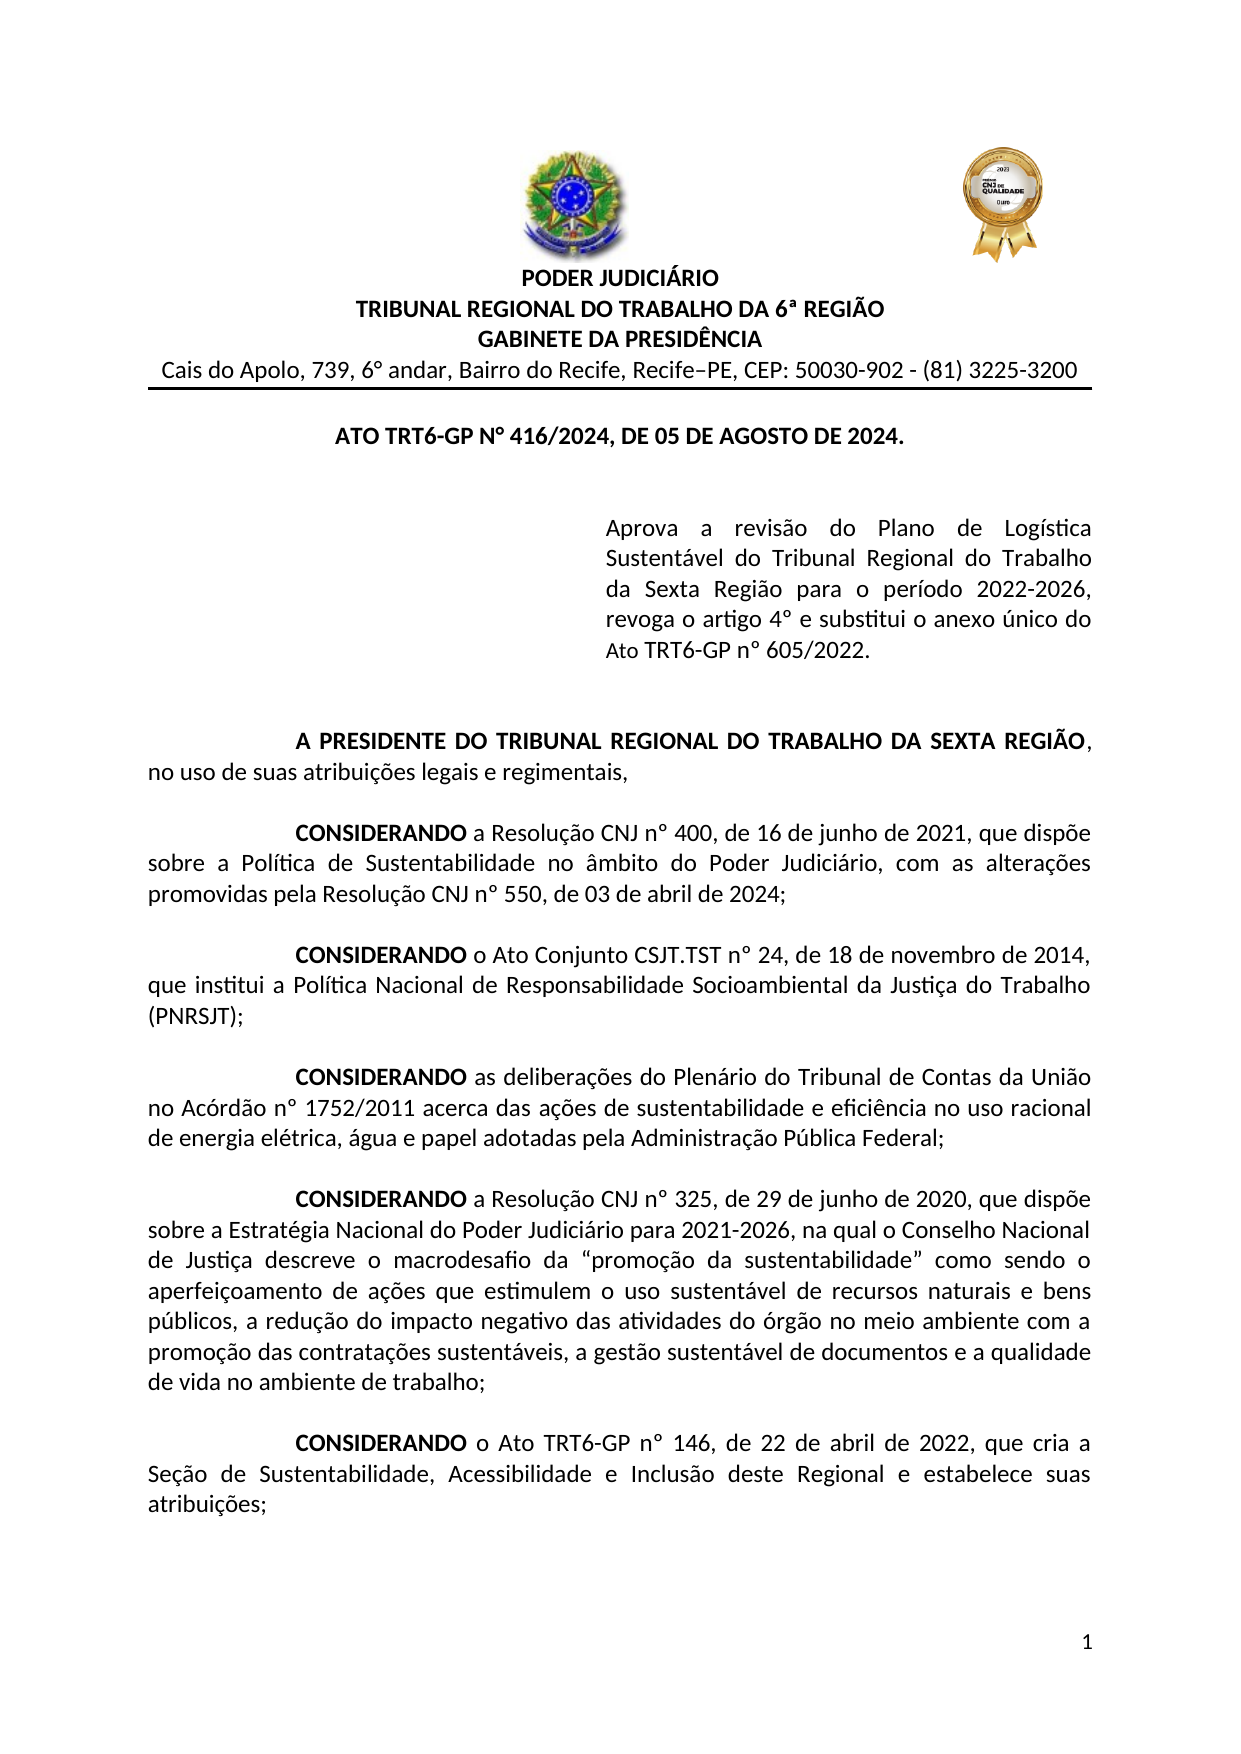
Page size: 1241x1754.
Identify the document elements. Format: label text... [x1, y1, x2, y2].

text PODER JUDICIÁRIO [148, 262, 1092, 293]
text CONSIDERANDO o Ato TRT6-GP nº 146, de 22 de abril de 2022, que cria a Seção de Sustentabilidade, Acessibilidade e Inclusão deste Regional e estabelece suas atribuições; [148, 1427, 1092, 1519]
text TRIBUNAL REGIONAL DO TRABALHO DA 6ª REGIÃO [148, 293, 1092, 323]
picture [963, 147, 1043, 263]
text CONSIDERANDO as deliberações do Plenário do Tribunal de Contas da União no Acórdão nº 1752/2011 acerca das ações de sustentabilidade e eficiência no uso racional de energia elétrica, água e papel adotadas pela Administração Pública Federal; [148, 1061, 1092, 1153]
text Cais do Apolo, 739, 6° andar, Bairro do Recife, Recife–PE, CEP: 50030-902 - (81) 3225-3200 [148, 354, 1092, 387]
text A PRESIDENTE DO TRIBUNAL REGIONAL DO TRABALHO DA SEXTA REGIÃO, no uso de suas atribuições legais e regimentais, [148, 726, 1092, 787]
picture [520, 150, 630, 263]
text Aprova a revisão do Plano de Logística Sustentável do Tribunal Regional do Trabalho da Sexta Região para o período 2022-2026, revoga o artigo 4º e substitui o anexo único do Ato TRT6-GP nº 605/2022. [606, 512, 1092, 664]
text ATO TRT6-GP N° 416/2024, DE 05 DE AGOSTO DE 2024. [148, 420, 1092, 451]
text CONSIDERANDO a Resolução CNJ nº 325, de 29 de junho de 2020, que dispõe sobre a Estratégia Nacional do Poder Judiciário para 2021-2026, na qual o Conselho Nacional de Justiça descreve o macrodesafio da “promoção da sustentabilidade” como sendo o aperfeiçoamento de ações que estimulem o uso sustentável de recursos naturais e bens públicos, a redução do impacto negativo das atividades do órgão no meio ambiente com a promoção das contratações sustentáveis, a gestão sustentável de documentos e a qualidade de vida no ambiente de trabalho; [148, 1183, 1092, 1397]
text GABINETE DA PRESIDÊNCIA [148, 323, 1092, 354]
text CONSIDERANDO o Ato Conjunto CSJT.TST nº 24, de 18 de novembro de 2014, que institui a Política Nacional de Responsabilidade Socioambiental da Justiça do Trabalho (PNRSJT); [148, 939, 1092, 1031]
text CONSIDERANDO a Resolução CNJ nº 400, de 16 de junho de 2021, que dispõe sobre a Política de Sustentabilidade no âmbito do Poder Judiciário, com as alterações promovidas pela Resolução CNJ nº 550, de 03 de abril de 2024; [148, 817, 1092, 909]
